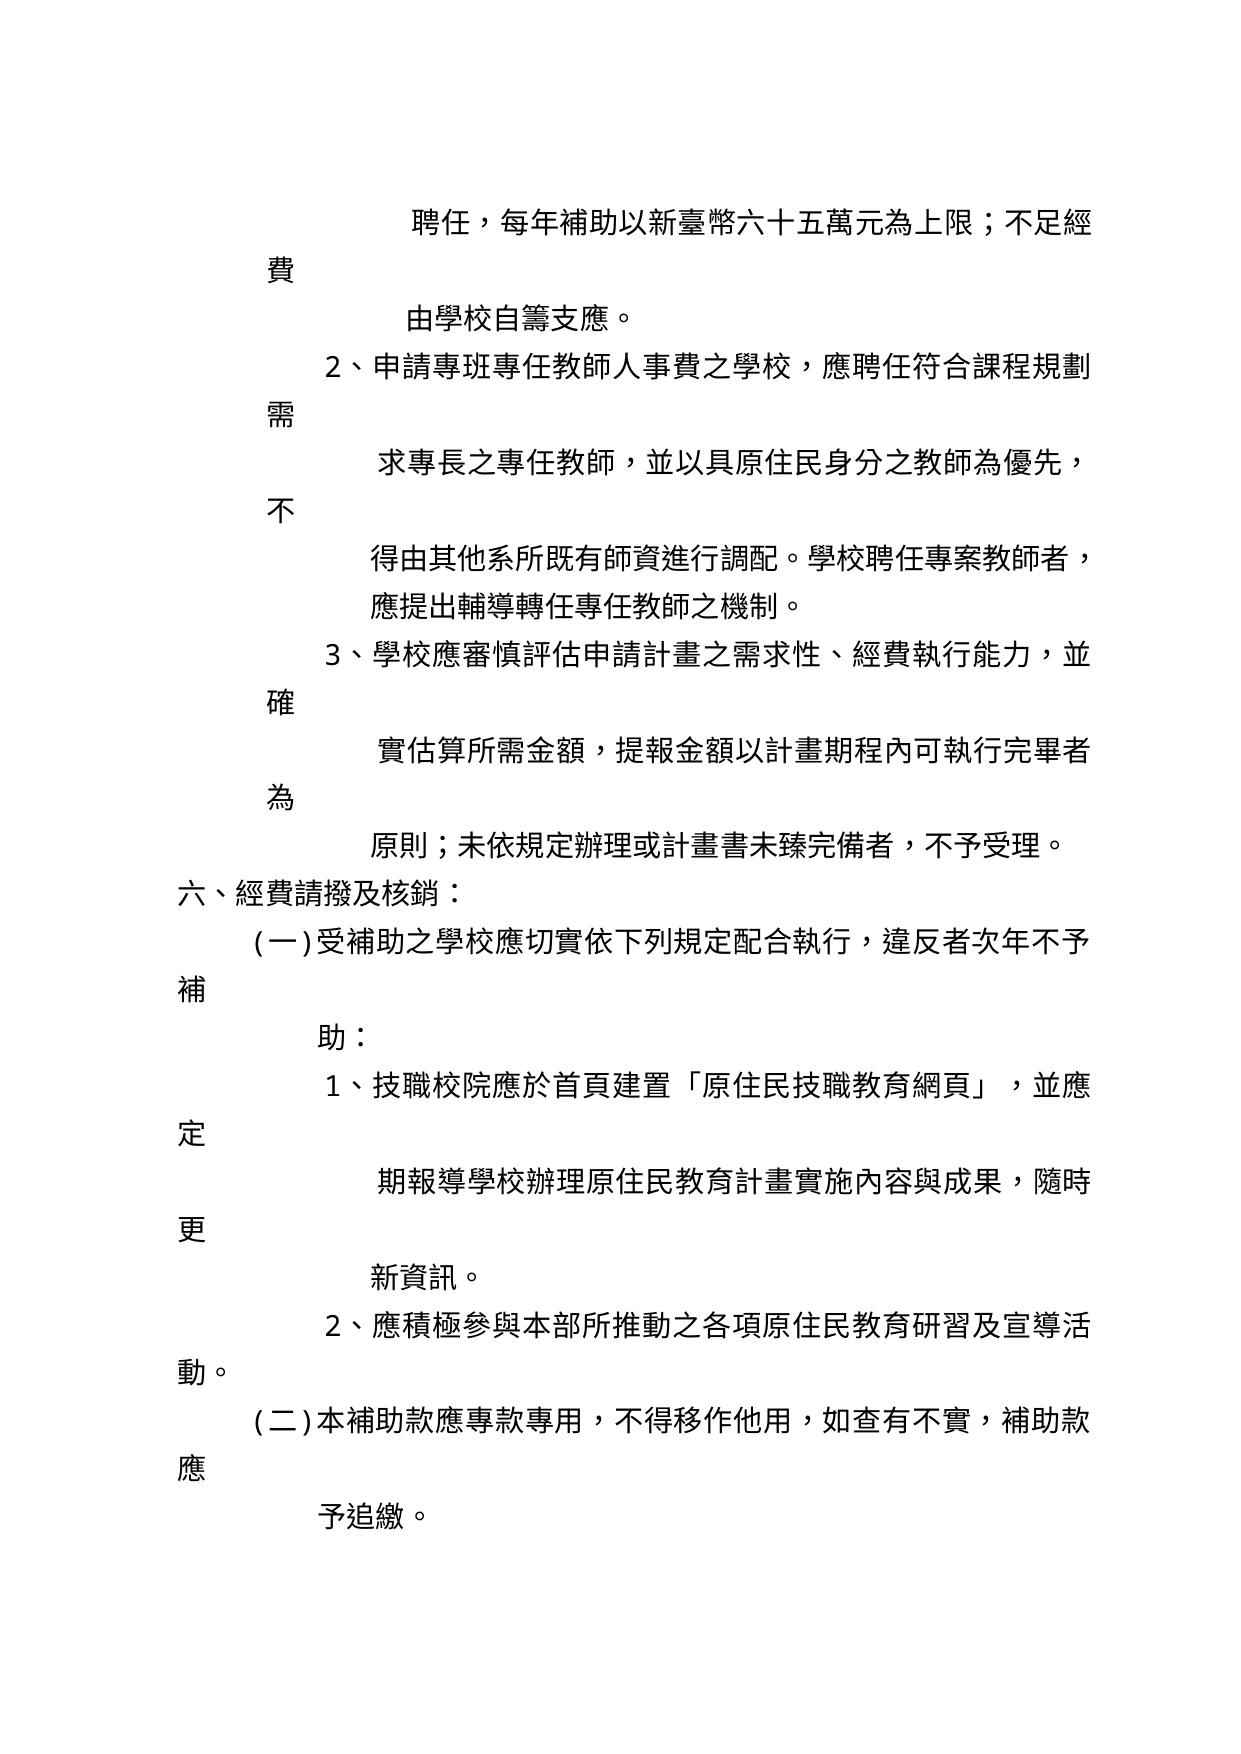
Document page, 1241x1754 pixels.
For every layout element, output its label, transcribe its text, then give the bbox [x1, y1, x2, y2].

text 求專長之專任教師，並以具原住民身分之教師為優先，不 [177, 435, 1093, 531]
text 聘任，每年補助以新臺幣六十五萬元為上限；不足經費 [177, 196, 1093, 291]
text 2、應積極參與本部所推動之各項原住民教育研習及宣導活動。 [177, 1298, 1093, 1393]
text 六、經費請撥及核銷： [177, 866, 1093, 914]
text 原則；未依規定辦理或計畫書未臻完備者，不予受理。 [177, 818, 1093, 866]
text 由學校自籌支應。 [177, 291, 1093, 339]
text 2、申請專班專任教師人事費之學校，應聘任符合課程規劃需 [177, 339, 1093, 435]
text 3、學校應審慎評估申請計畫之需求性、經費執行能力，並確 [177, 627, 1093, 723]
text 實估算所需金額，提報金額以計畫期程內可執行完畢者為 [177, 723, 1093, 818]
text (二)本補助款應專款專用，不得移作他用，如查有不實，補助款應 [177, 1393, 1093, 1489]
text 新資訊。 [177, 1250, 1093, 1298]
text (一)受補助之學校應切實依下列規定配合執行，違反者次年不予補 [177, 914, 1093, 1010]
text 應提出輔導轉任專任教師之機制。 [177, 579, 1093, 627]
text 期報導學校辦理原住民教育計畫實施內容與成果，隨時更 [177, 1154, 1093, 1250]
text 助： [177, 1010, 1093, 1058]
text 予追繳。 [177, 1489, 1093, 1537]
text 1、技職校院應於首頁建置「原住民技職教育網頁」，並應定 [177, 1058, 1093, 1154]
text 得由其他系所既有師資進行調配。學校聘任專案教師者， [177, 531, 1093, 579]
